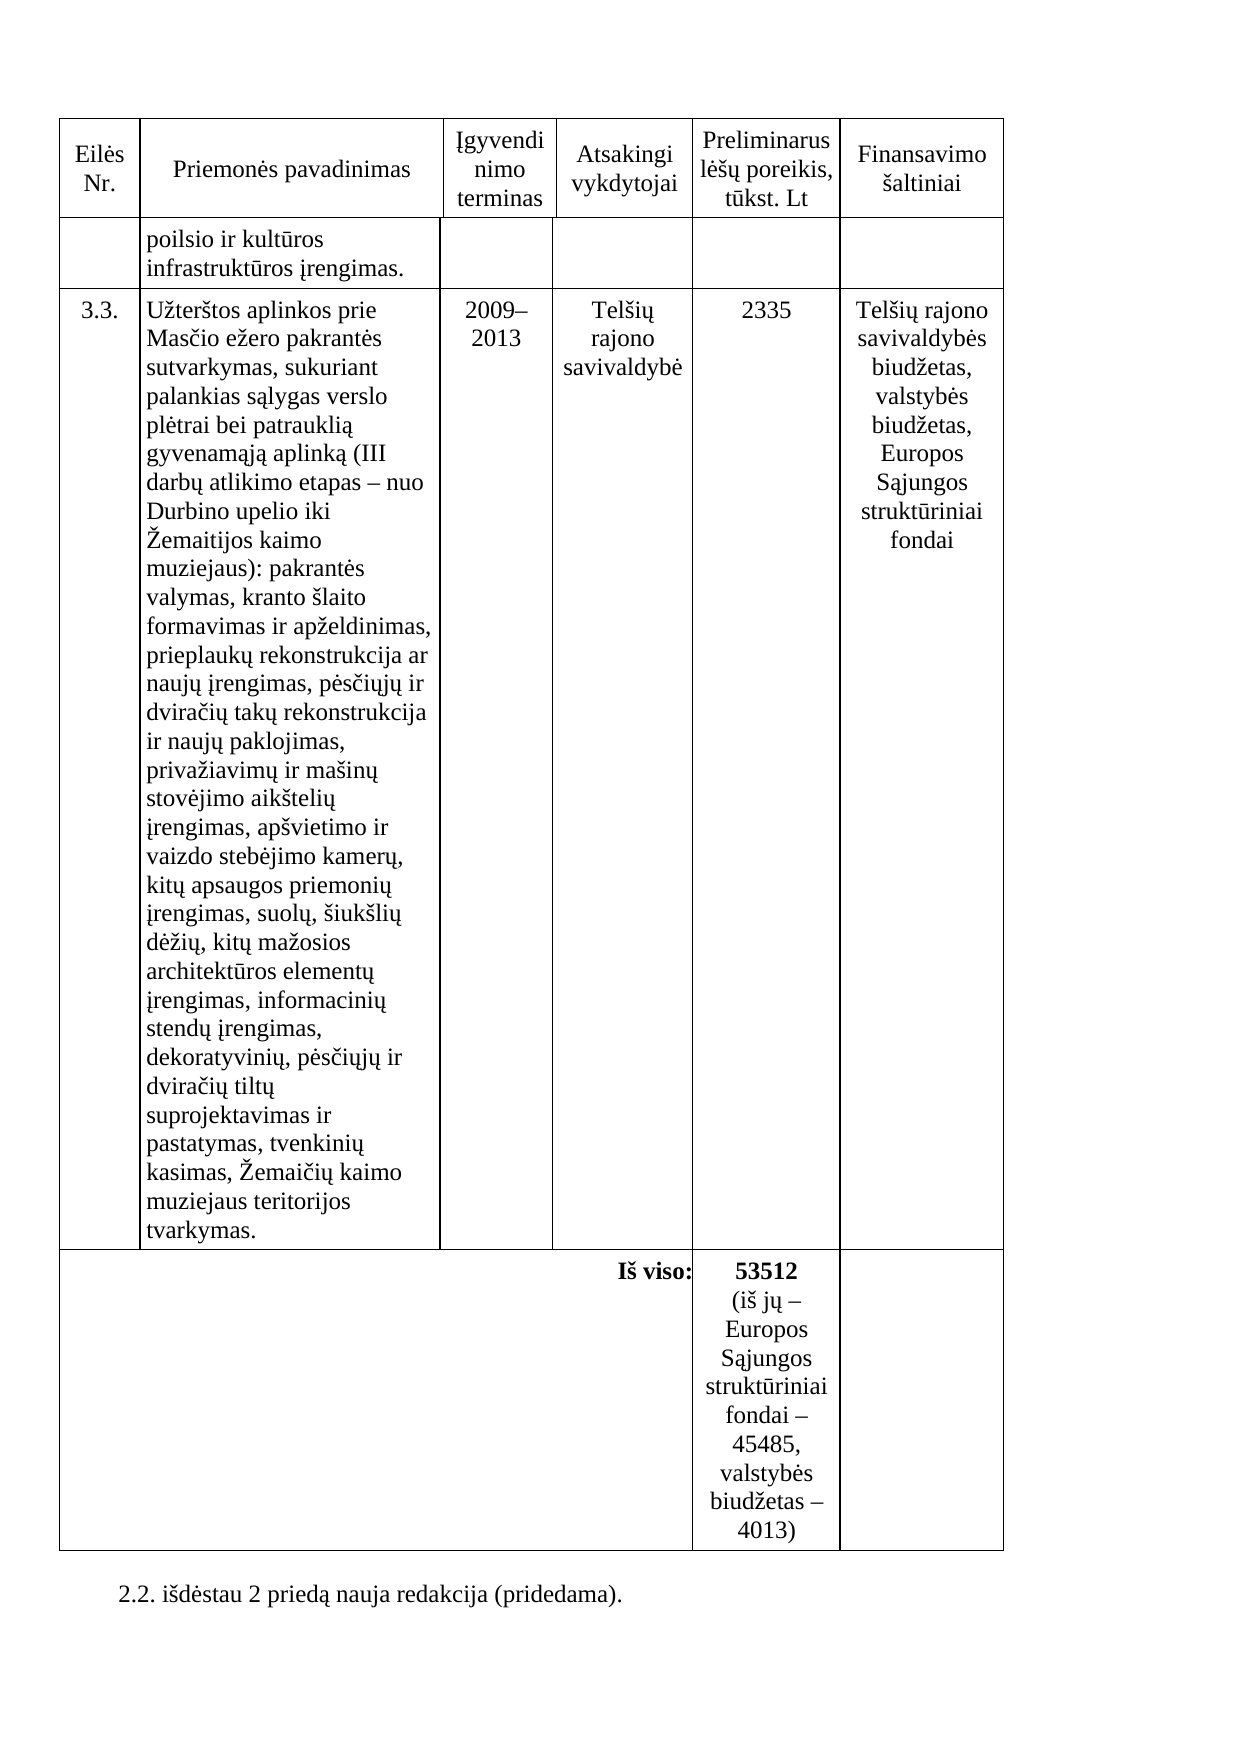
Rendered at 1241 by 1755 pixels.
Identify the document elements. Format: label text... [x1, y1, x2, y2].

table_cell 53512 (iš jų – Europos Sąjungos struktūriniai fondai – 45485, valstybės biudžetas – 4013) [693, 1250, 839, 1550]
table_cell [60, 1250, 140, 1550]
table_cell Iš viso: [553, 1250, 692, 1550]
table_cell [440, 1250, 552, 1550]
table_header Priemonės pavadinimas [141, 119, 443, 217]
table_cell Telšių rajono savivaldybė [553, 289, 692, 1249]
table_cell [841, 218, 1003, 288]
table_cell 3.3. [60, 289, 139, 1249]
table_header Finansavimo šaltiniai [841, 119, 1003, 217]
table_cell [140, 1250, 440, 1550]
text 2.2. išdėstau 2 priedą nauja redakcija (pridedama). [59, 1579, 1196, 1608]
table_cell [441, 218, 552, 288]
table_header Preliminarus lėšų poreikis, tūkst. Lt [693, 119, 839, 217]
table_cell poilsio ir kultūros infrastruktūros įrengimas. [141, 218, 439, 288]
table_cell Telšių rajono savivaldybės biudžetas, valstybės biudžetas, Europos Sąjungos struktūriniai fondai [841, 289, 1003, 1249]
table_header Įgyvendinimo terminas [444, 119, 556, 217]
table_cell [693, 218, 839, 288]
table_cell 2009–2013 [441, 289, 552, 1249]
table_cell [553, 218, 692, 288]
table_cell Užterštos aplinkos prie Masčio ežero pakrantės sutvarkymas, sukuriant palankias sąlygas verslo plėtrai bei patrauklią gyvenamąją aplinką (III darbų atlikimo etapas – nuo Durbino upelio iki Žemaitijos kaimo muziejaus): pakrantės valymas, kranto šlaito formavimas ir apželdinimas, prieplaukų rekonstrukcija ar naujų įrengimas, pėsčiųjų ir dviračių takų rekonstrukcija ir naujų paklojimas, privažiavimų ir mašinų stovėjimo aikštelių įrengimas, apšvietimo ir vaizdo stebėjimo kamerų, kitų apsaugos priemonių įrengimas, suolų, šiukšlių dėžių, kitų mažosios architektūros elementų įrengimas, informacinių stendų įrengimas, dekoratyvinių, pėsčiųjų ir dviračių tiltų suprojektavimas ir pastatymas, tvenkinių kasimas, Žemaičių kaimo muziejaus teritorijos tvarkymas. [141, 289, 439, 1249]
table_cell [60, 218, 139, 288]
table_cell [841, 1250, 1003, 1550]
table_cell 2335 [693, 289, 839, 1249]
table_header Atsakingi vykdytojai [557, 119, 692, 217]
table_header Eilės Nr. [60, 119, 139, 217]
